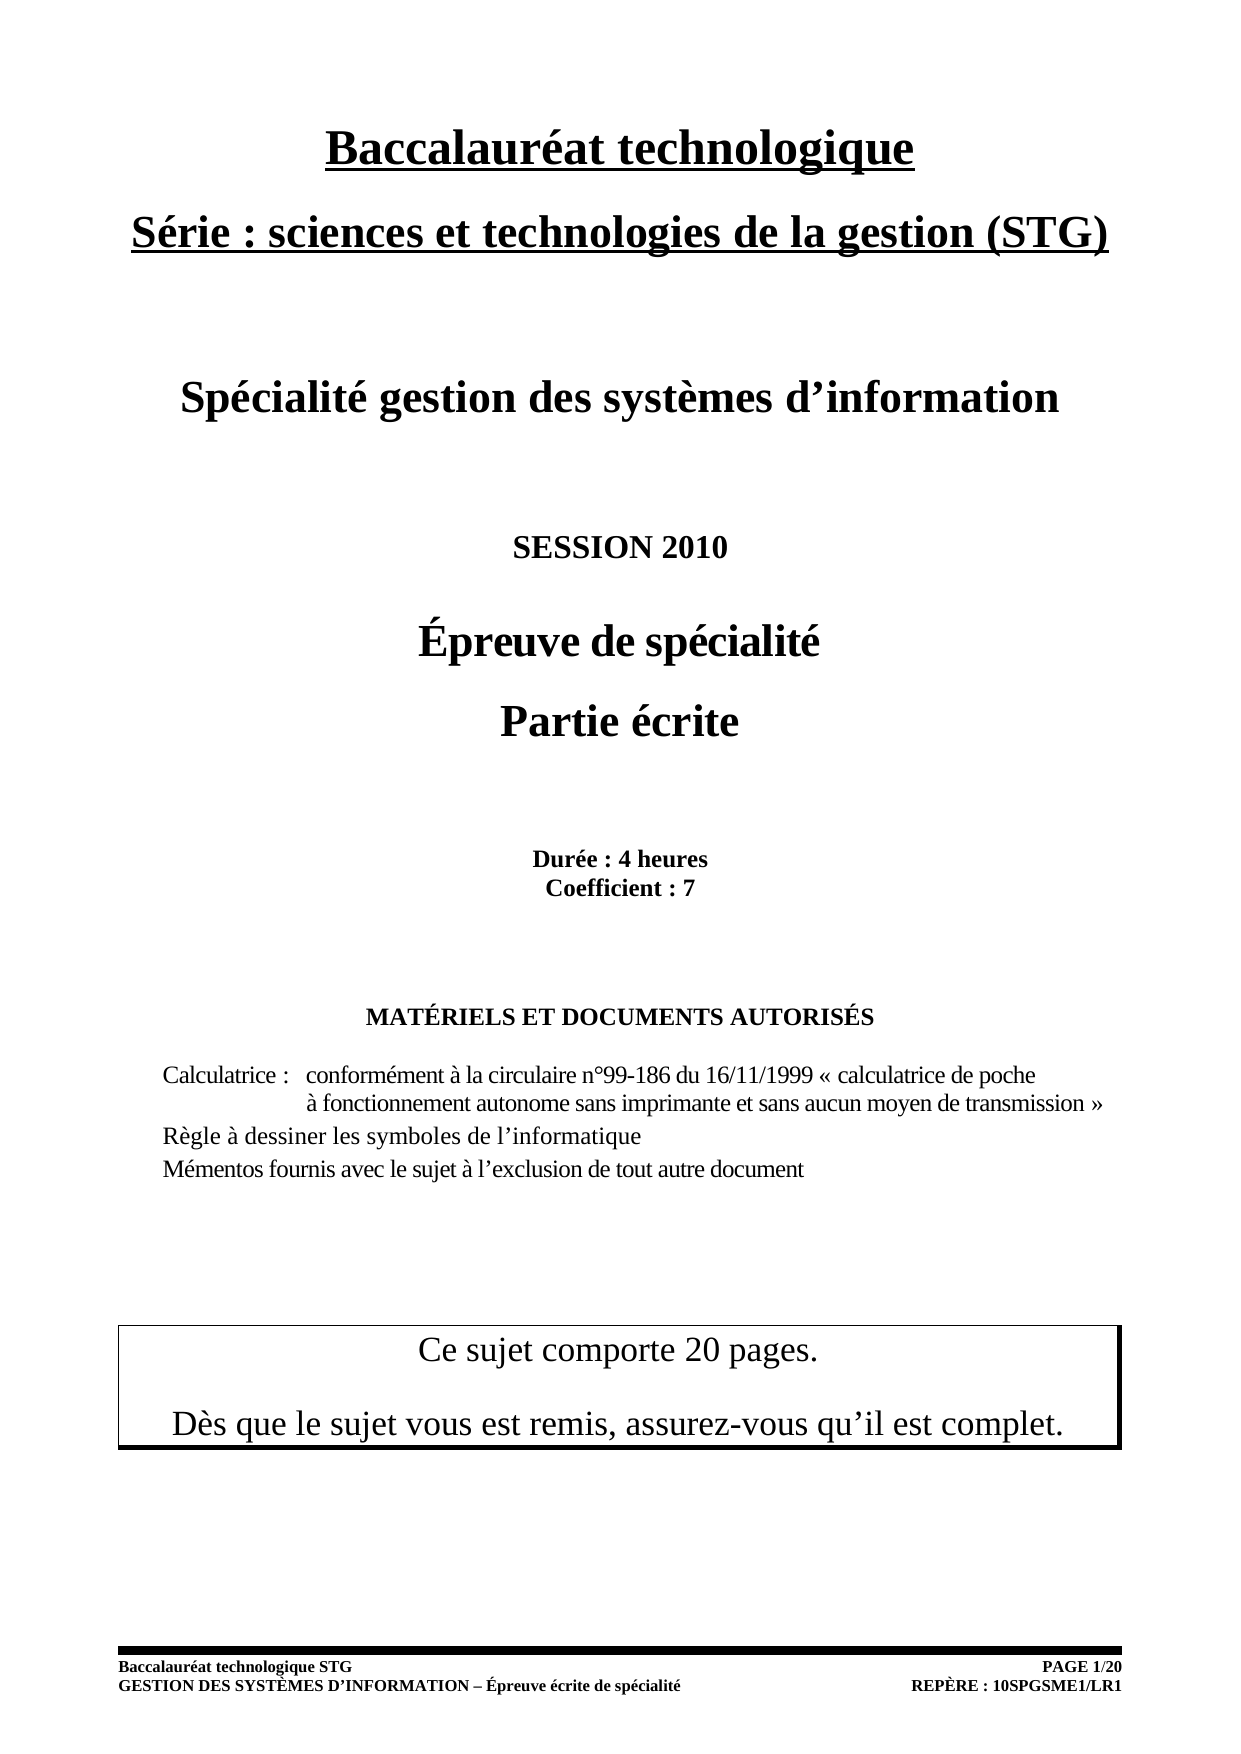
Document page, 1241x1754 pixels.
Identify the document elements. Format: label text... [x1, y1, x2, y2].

text Règle à dessiner les symboles de l’informatique [162, 1121, 1122, 1150]
text Spécialité gestion des systèmes d’information [118, 370, 1122, 422]
subtitle MATÉRIELS ET DOCUMENTS AUTORISÉS [118, 1002, 1122, 1031]
text Baccalauréat technologique [118, 118, 1122, 176]
subtitle Coefficient : 7 [118, 873, 1122, 902]
text Dès que le sujet vous est remis, assurez-vous qu’il est complet. [119, 1399, 1117, 1445]
text Calculatrice : conformément à la circulaire n°99-186 du 16/11/1999 « calculatrice de poche [162, 1060, 1122, 1088]
subtitle Durée : 4 heures [118, 844, 1122, 873]
subtitle SESSION 2010 [118, 528, 1122, 566]
text Ce sujet comporte 17 pages. [119, 1326, 1117, 1369]
text Série : sciences et technologies de la gestion (STG) [118, 204, 1122, 257]
text à fonctionnement autonome sans imprimante et sans aucun moyen de transmission » [305, 1088, 1122, 1117]
subtitle Épreuve de spécialité [118, 614, 1122, 667]
text Mémentos fournis avec le sujet à l’exclusion de tout autre document [162, 1154, 1122, 1183]
text Partie écrite [118, 693, 1122, 746]
